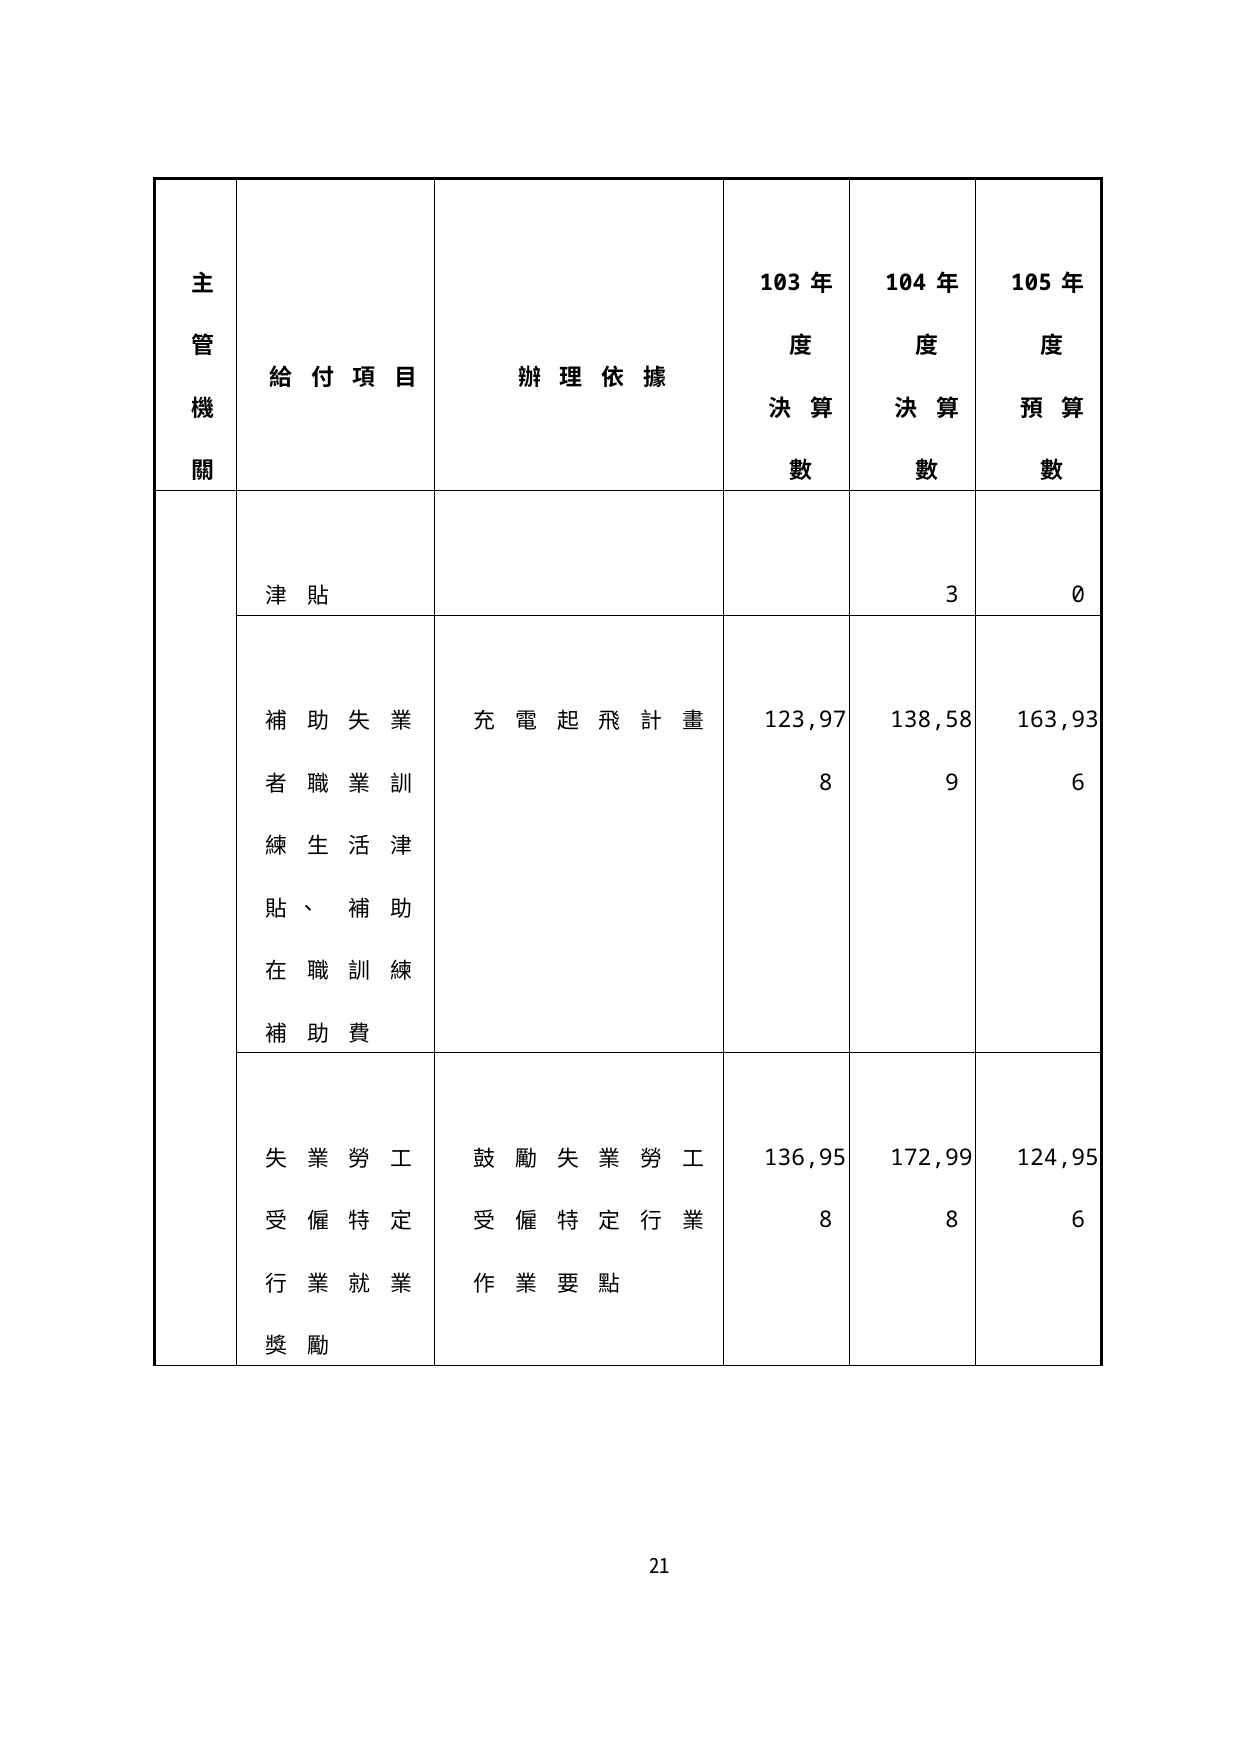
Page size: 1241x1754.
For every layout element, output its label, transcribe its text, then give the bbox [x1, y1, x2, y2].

table_cell 鼓勵失業勞工受僱特定行業作業要點 [435, 1053, 723, 1365]
table_cell 0 [976, 491, 1100, 615]
table_header 104年度 決算數 [850, 180, 975, 490]
table_cell 163,936 [976, 616, 1100, 1052]
table_cell 124,956 [976, 1053, 1100, 1365]
table_cell [156, 491, 236, 1365]
table_header 主管 機關 [156, 180, 236, 490]
table_cell 138,589 [850, 616, 975, 1052]
table_cell 172,998 [850, 1053, 975, 1365]
table_cell 123,978 [724, 616, 849, 1052]
table_header 給付項目 [237, 180, 434, 490]
table_cell 136,958 [724, 1053, 849, 1365]
table_header 105年度 預算數 [976, 180, 1100, 490]
table_cell 補助失業者職業訓練生活津貼、補助在職訓練補助費 [237, 616, 434, 1052]
table_cell [435, 491, 723, 615]
table_cell 失業勞工受僱特定行業就業獎勵 [237, 1053, 434, 1365]
table_header 辦理依據 [435, 180, 723, 490]
table_cell 充電起飛計畫 [435, 616, 723, 1052]
table_cell 津貼 [237, 491, 434, 615]
table_cell 3 [850, 491, 975, 615]
table_header 103年度 決算數 [724, 180, 849, 490]
table_cell [724, 491, 849, 615]
